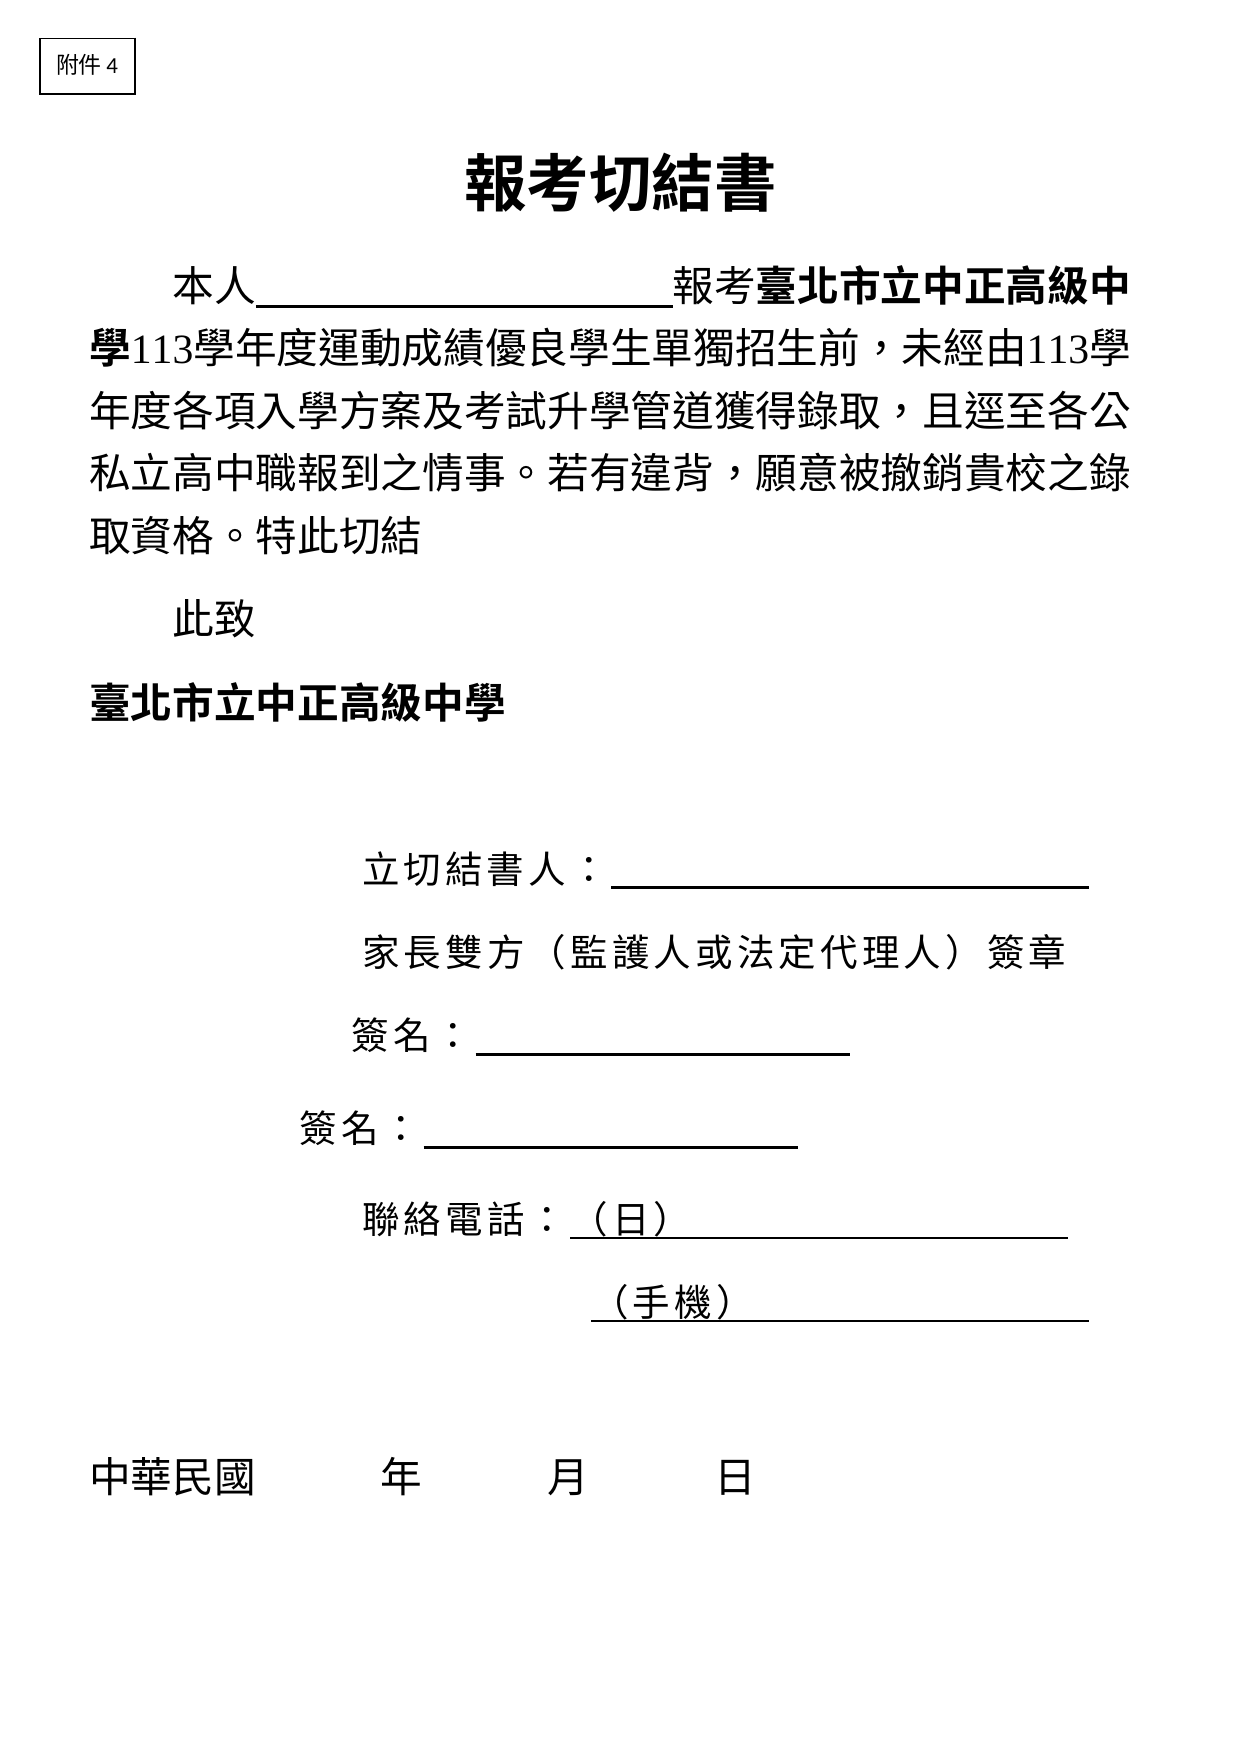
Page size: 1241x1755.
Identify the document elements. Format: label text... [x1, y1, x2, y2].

text 簽名： [89, 1083, 1151, 1146]
text （手機） [89, 1259, 1151, 1321]
text 立切結書人： [89, 825, 1151, 887]
text 附件4 [56, 47, 119, 80]
text [41, 39, 134, 93]
text 本人 報考臺北市立中正高級中學113學年度運動成績優良學生單獨招生前，未經由113學年度各項入學方案及考試升學管道獲得錄取，且逕至各公私立高中職報到之情事。若有違背，願意被撤銷貴校之錄取資格。特此切結 [89, 242, 1151, 554]
text 報考切結書 [89, 106, 1151, 231]
text 簽名： [89, 992, 1151, 1054]
text 此致 [89, 575, 1151, 637]
text 聯絡電話：（日） [89, 1175, 1151, 1238]
text 中華民國 年 月 日 [89, 1433, 1151, 1496]
text 臺北市立中正高級中學 [89, 658, 1151, 721]
text 家長雙方（監護人或法定代理人）簽章 [89, 908, 1151, 971]
